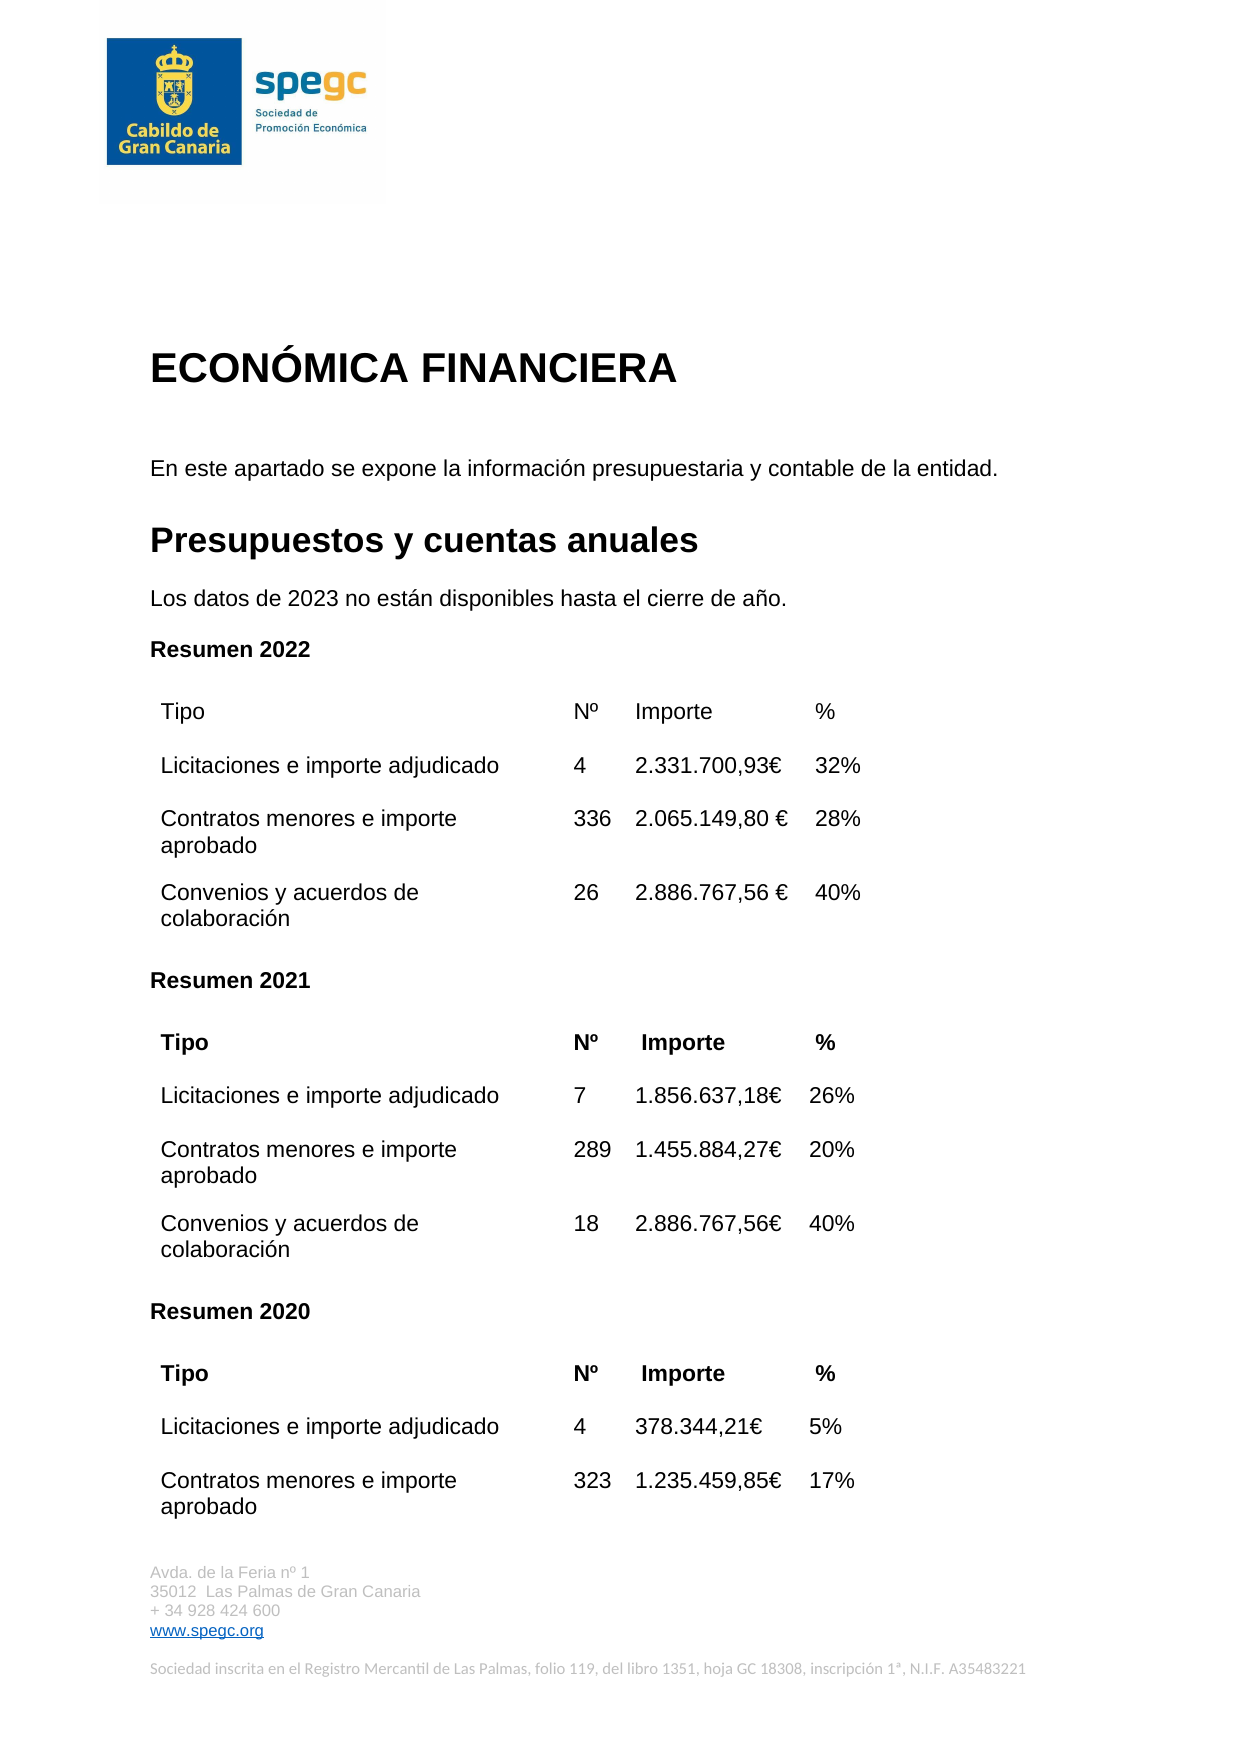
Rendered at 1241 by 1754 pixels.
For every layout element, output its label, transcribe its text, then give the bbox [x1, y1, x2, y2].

table_cell Contratos menores e importe aprobado [150, 1456, 563, 1530]
table_cell 17% [799, 1456, 868, 1530]
picture [98, 0, 387, 204]
subtitle ECONÓMICA FINANCIERA [150, 343, 1090, 391]
table_cell Convenios y acuerdos de colaboración [150, 1199, 563, 1273]
table_cell 28% [805, 795, 874, 868]
table_cell 26 [563, 869, 624, 942]
table_header Tipo [150, 1018, 563, 1072]
table_cell 336 [563, 795, 624, 868]
table_cell Contratos menores e importe aprobado [150, 1126, 563, 1199]
table_header Nº [563, 688, 624, 741]
table_cell 289 [563, 1126, 624, 1199]
table_cell 20% [799, 1126, 868, 1199]
table_header % [799, 1349, 868, 1403]
subtitle Presupuestos y cuentas anuales [150, 519, 1090, 560]
table_header Nº [563, 1018, 624, 1072]
table_cell 2.331.700,93€ [625, 741, 804, 795]
table_cell Licitaciones e importe adjudicado [150, 1403, 563, 1456]
table_header Tipo [150, 1349, 563, 1403]
text Resumen 2021 [150, 967, 1090, 993]
table_cell 40% [805, 869, 874, 942]
table_cell 4 [563, 1403, 624, 1456]
table_cell 2.886.767,56€ [624, 1199, 798, 1273]
text Resumen 2022 [150, 636, 1090, 663]
table_cell 4 [563, 741, 624, 795]
table_cell 2.886.767,56 € [625, 869, 804, 942]
table_cell 7 [563, 1072, 624, 1126]
table_header Tipo [150, 688, 563, 741]
text En este apartado se expone la información presupuestaria y contable de la entidad. [150, 455, 1090, 482]
table_cell Contratos menores e importe aprobado [150, 795, 563, 868]
table_cell 1.455.884,27€ [624, 1126, 798, 1199]
table_cell 378.344,21€ [624, 1403, 798, 1456]
table_cell Licitaciones e importe adjudicado [150, 741, 563, 795]
table_header % [799, 1018, 868, 1072]
table_header Nº [563, 1349, 624, 1403]
table_cell Convenios y acuerdos de colaboración [150, 869, 563, 942]
table_cell 32% [805, 741, 874, 795]
table_cell 1.235.459,85€ [624, 1456, 798, 1530]
table_cell 18 [563, 1199, 624, 1273]
table_cell 2.065.149,80 € [625, 795, 804, 868]
table_cell 1.856.637,18€ [624, 1072, 798, 1126]
table_header % [805, 688, 874, 741]
table_cell Licitaciones e importe adjudicado [150, 1072, 563, 1126]
table_header Importe [625, 688, 804, 741]
table_header Importe [624, 1018, 798, 1072]
text Los datos de 2023 no están disponibles hasta el cierre de año. [150, 585, 1090, 611]
table_cell 26% [799, 1072, 868, 1126]
table_header Importe [624, 1349, 798, 1403]
table_cell 40% [799, 1199, 868, 1273]
table_cell 323 [563, 1456, 624, 1530]
text Resumen 2020 [150, 1298, 1090, 1324]
table_cell 5% [799, 1403, 868, 1456]
